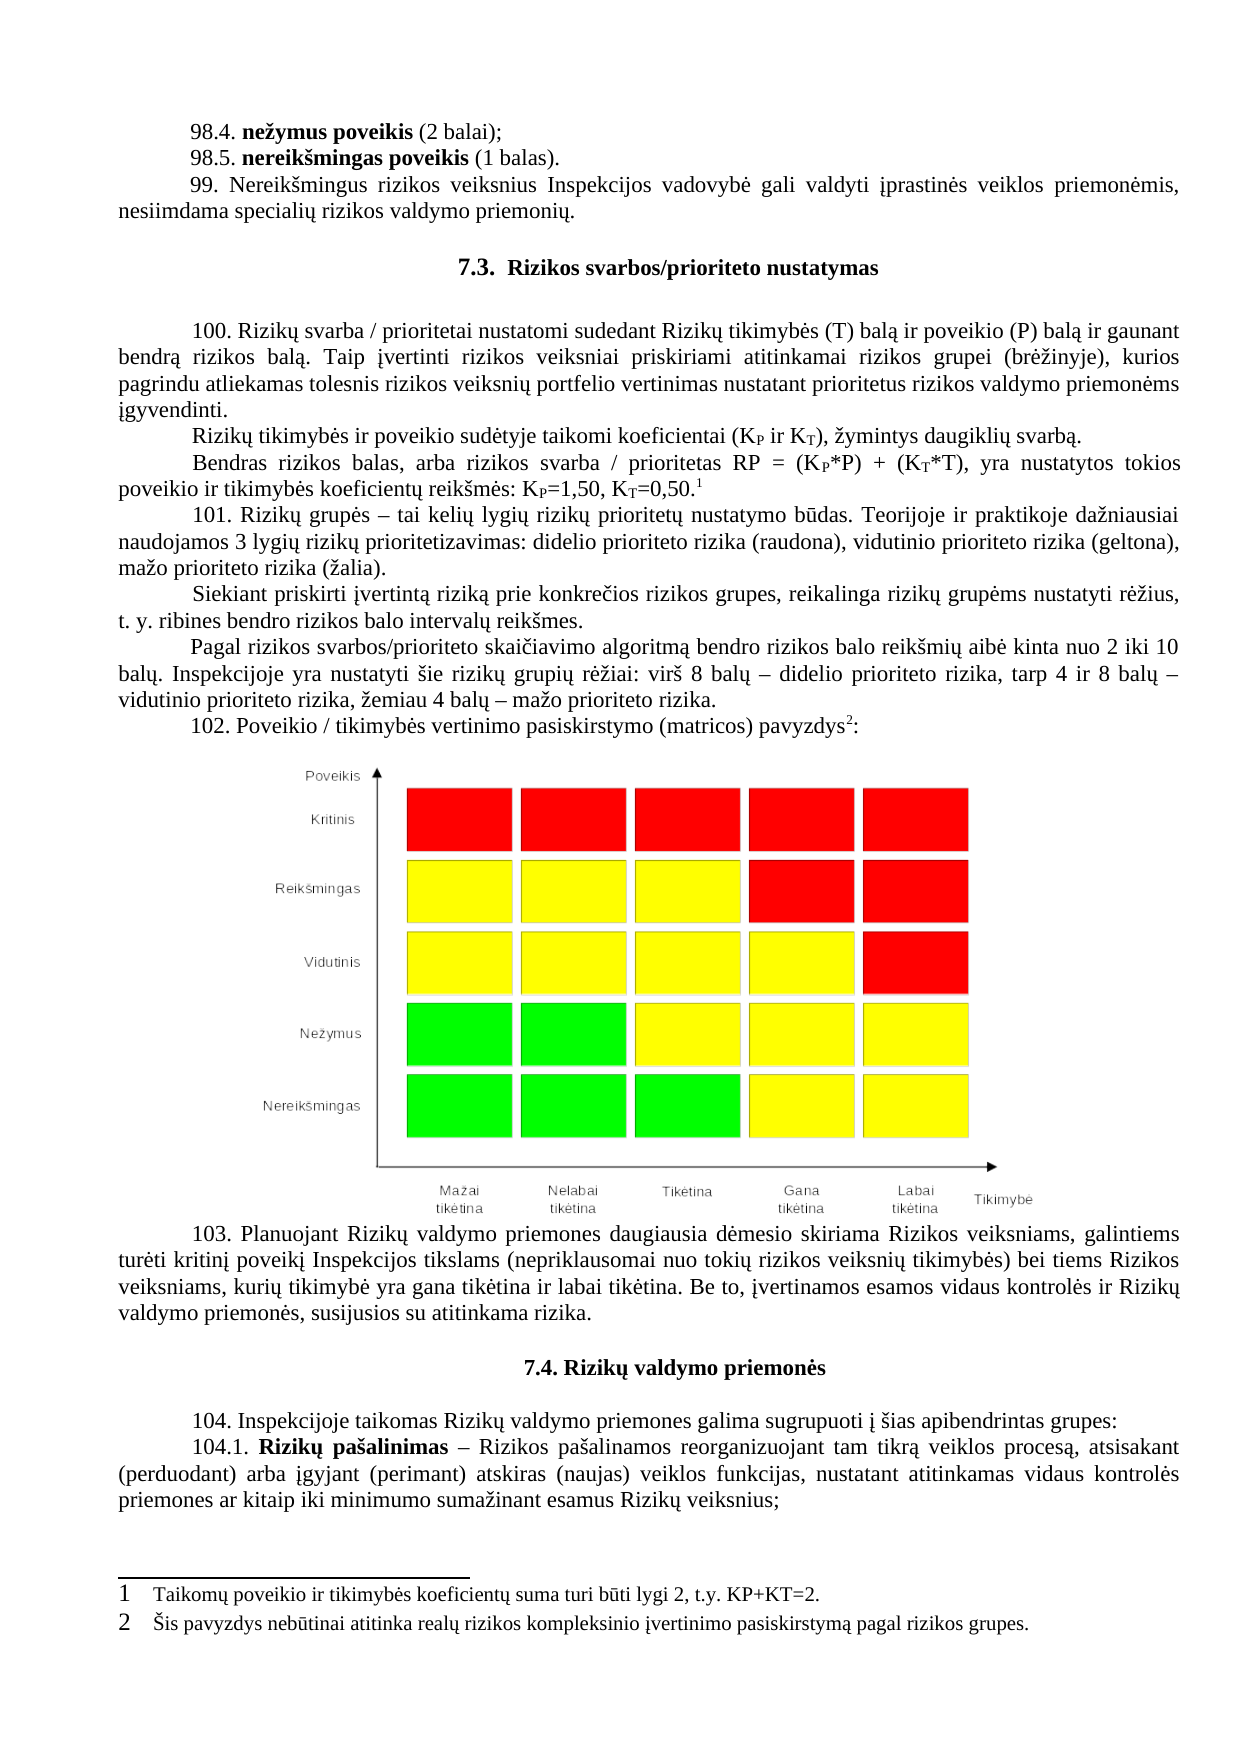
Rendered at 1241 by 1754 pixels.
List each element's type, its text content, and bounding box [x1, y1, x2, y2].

text 102. Poveikio / tikimybės vertinimo pasiskirstymo (matricos) pavyzdys: [118, 712, 1181, 739]
text 99. Nereikšmingus rizikos veiksnius Inspekcijos vadovybė gali valdyti įprastinės veiklos priemonėmis, nesiimdama specialių rizikos valdymo priemonių. [118, 171, 1181, 223]
text 98.4. nežymus poveikis (2 balai); [190, 118, 1181, 144]
text 98.5. nereikšmingas poveikis (1 balas). [190, 144, 1181, 171]
text Pagal rizikos svarbos/prioriteto skaičiavimo algoritmą bendro rizikos balo reikšmių aibė kinta nuo 2 iki 10 balų. Inspekcijoje yra nustatyti šie rizikų grupių rėžiai: virš 8 balų – didelio prioriteto rizika, tarp 4 ir 8 balų – vidutinio prioriteto rizika, žemiau 4 balų – mažo prioriteto rizika. [118, 633, 1181, 712]
text 7.3. Rizikos svarbos/prioriteto nustatymas [156, 252, 1181, 281]
text 103. Planuojant Rizikų valdymo priemones daugiausia dėmesio skiriama Rizikos veiksniams, galintiems turėti kritinį poveikį Inspekcijos tikslams (nepriklausomai nuo tokių rizikos veiksnių tikimybės) bei tiems Rizikos veiksniams, kurių tikimybė yra gana tikėtina ir labai tikėtina. Be to, įvertinamos esamos vidaus kontrolės ir Rizikų valdymo priemonės, susijusios su atitinkama rizika. [118, 1220, 1181, 1325]
text 7.4. Rizikų valdymo priemonės [168, 1354, 1181, 1381]
text Taikomų poveikio ir tikimybės koeficientų suma turi būti lygi 2, t.y. KP+KT=2. [118, 1578, 1181, 1607]
text 101. Rizikų grupės – tai kelių lygių rizikų prioritetų nustatymo būdas. Teorijoje ir praktikoje dažniausiai naudojamos 3 lygių rizikų prioritetizavimas: didelio prioriteto rizika (raudona), vidutinio prioriteto rizika (geltona), mažo prioriteto rizika (žalia). [118, 501, 1181, 581]
text 100. Rizikų svarba / prioritetai nustatomi sudedant Rizikų tikimybės (T) balą ir poveikio (P) balą ir gaunant bendrą rizikos balą. Taip įvertinti rizikos veiksniai priskiriami atitinkamai rizikos grupei (brėžinyje), kurios pagrindu atliekamas tolesnis rizikos veiksnių portfelio vertinimas nustatant prioritetus rizikos valdymo priemonėms įgyvendinti. [118, 317, 1181, 422]
text Rizikų tikimybės ir poveikio sudėtyje taikomi koeficientai (KP ir KT), žymintys daugiklių svarbą. [118, 422, 1181, 449]
text 104. Inspekcijoje taikomas Rizikų valdymo priemones galima sugrupuoti į šias apibendrintas grupes: [118, 1407, 1181, 1433]
text 104.1. Rizikų pašalinimas – Rizikos pašalinamos reorganizuojant tam tikrą veiklos procesą, atsisakant (perduodant) arba įgyjant (perimant) atskiras (naujas) veiklos funkcijas, nustatant atitinkamas vidaus kontrolės priemones ar kitaip iki minimumo sumažinant esamus Rizikų veiksnius; [118, 1433, 1181, 1512]
text Šis pavyzdys nebūtinai atitinka realų rizikos kompleksinio įvertinimo pasiskirstymą pagal rizikos grupes. [118, 1607, 1181, 1636]
text Bendras rizikos balas, arba rizikos svarba / prioritetas RP = (KP*P) + (KT*T), yra nustatytos tokios poveikio ir tikimybės koeficientų reikšmės: KP=1,50, KT=0,50. [118, 449, 1181, 501]
text Siekiant priskirti įvertintą riziką prie konkrečios rizikos grupes, reikalinga rizikų grupėms nustatyti rėžius, t. y. ribines bendro rizikos balo intervalų reikšmes. [118, 581, 1181, 633]
